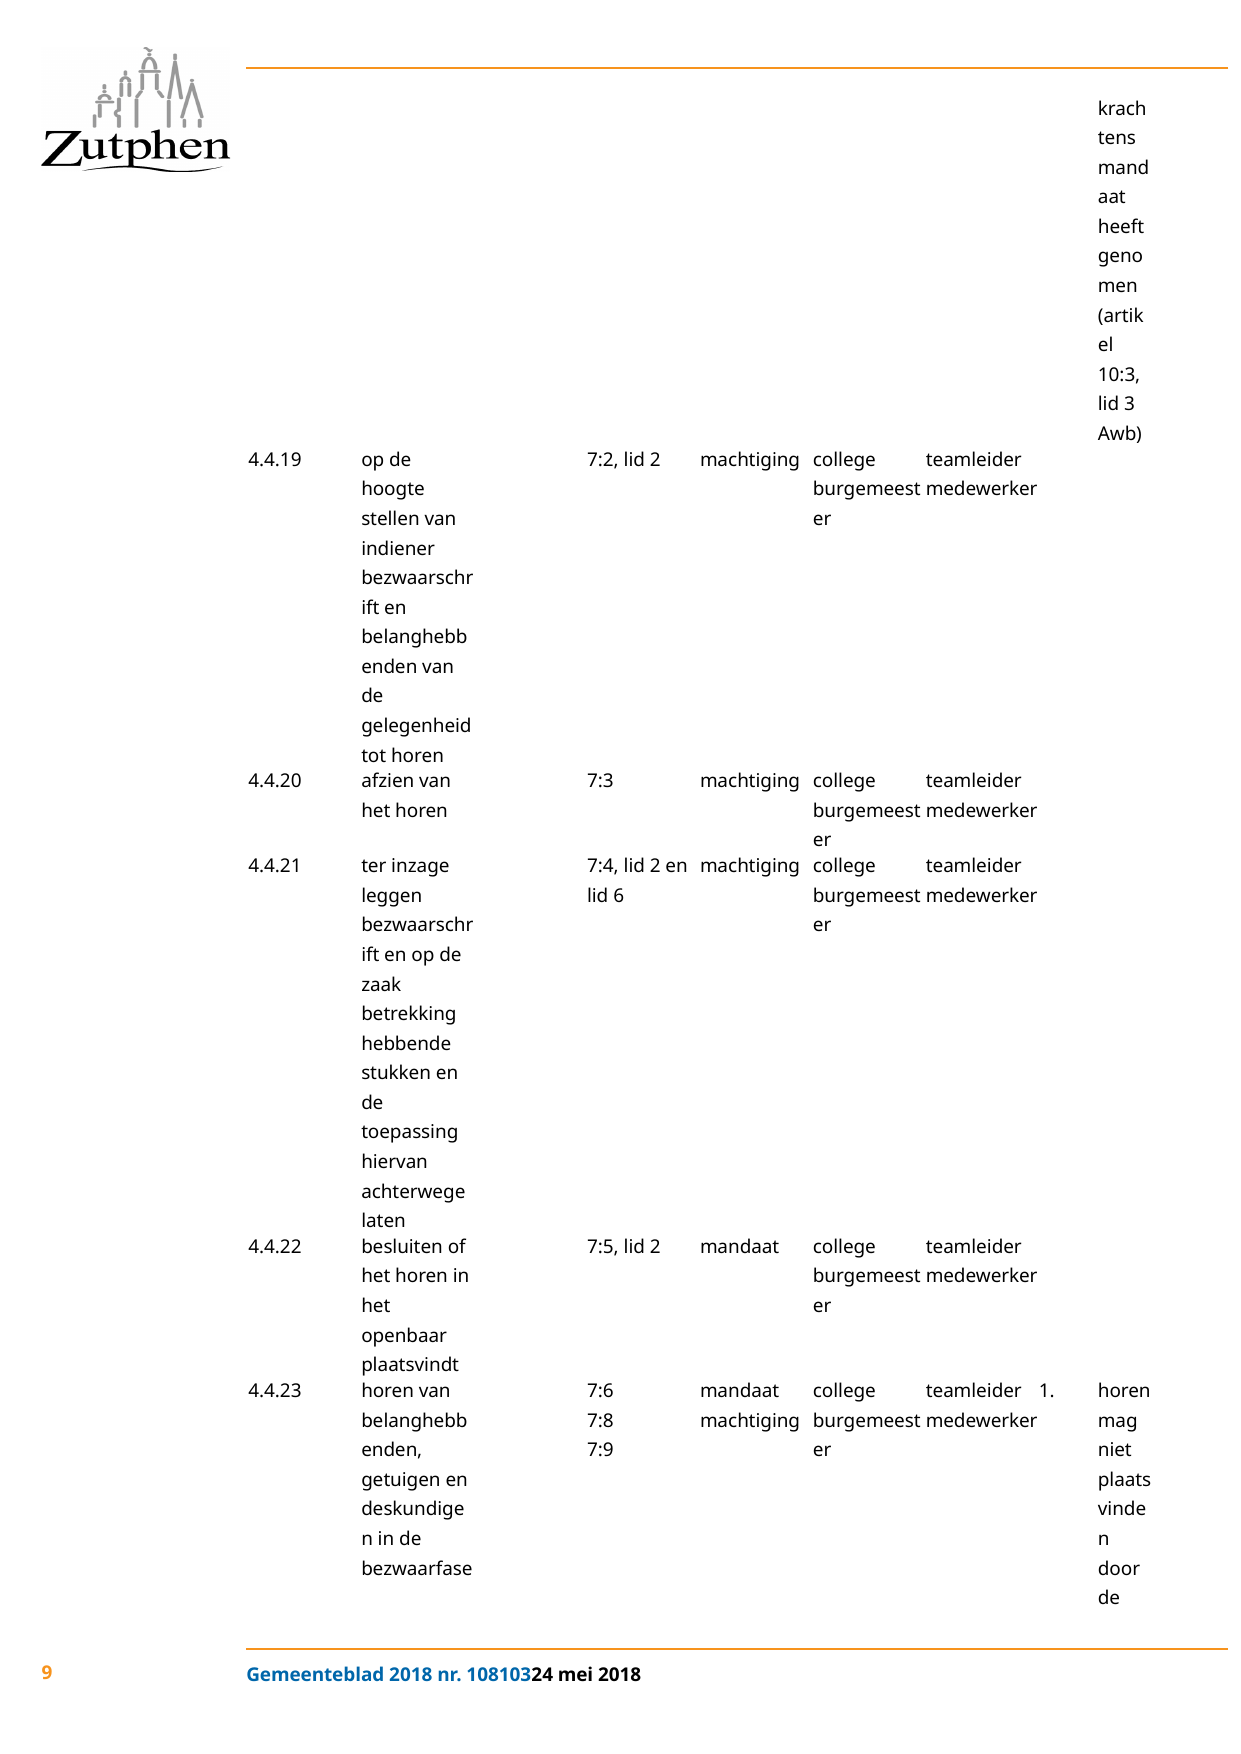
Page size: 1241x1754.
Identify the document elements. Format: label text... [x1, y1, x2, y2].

table_cell machtiging [700, 446, 813, 767]
table_cell college burgemeester [813, 1233, 926, 1377]
table_cell teamleider medewerker [926, 1377, 1038, 1610]
table_cell college burgemeester [813, 768, 926, 852]
table_cell ter inzage leggen bezwaarschrift en op de zaak betrekking hebbende stukken en de toepassing hiervan achterwege laten [361, 853, 474, 1233]
table_cell [1039, 768, 1152, 852]
table_cell machtiging [700, 768, 813, 852]
table_cell [474, 768, 587, 852]
table_cell 4.4.23 [248, 1377, 361, 1610]
table_cell [1039, 853, 1152, 1233]
table_cell [474, 95, 587, 446]
table_cell 4.4.22 [248, 1233, 361, 1377]
table_cell mandaat machtiging [700, 1377, 813, 1610]
table_cell [813, 95, 926, 446]
table_cell op de hoogte stellen van indiener bezwaarschrift en belanghebbenden van de gelegenheid tot horen [361, 446, 474, 767]
table_cell afzien van het horen [361, 768, 474, 852]
table_cell [700, 95, 813, 446]
table_cell [361, 95, 474, 446]
picture [41, 47, 231, 172]
table_cell 7:5, lid 2 [587, 1233, 700, 1377]
table_cell [1039, 1233, 1152, 1377]
table_cell machtiging [700, 853, 813, 1233]
table_cell krachtens mandaat heeft genomen (artikel 10:3, lid 3 Awb) [1039, 95, 1152, 446]
table_cell [926, 95, 1038, 446]
table_cell horen van belanghebbenden, getuigen en deskundigen in de bezwaarfase [361, 1377, 474, 1610]
table_cell teamleider medewerker [926, 768, 1038, 852]
table_cell [474, 1377, 587, 1610]
table_cell [587, 95, 700, 446]
table_cell horen mag niet plaatsvinden door de [1039, 1377, 1152, 1610]
table_cell [474, 1233, 587, 1377]
table_cell 7:3 [587, 768, 700, 852]
table_cell besluiten of het horen in het openbaar plaatsvindt [361, 1233, 474, 1377]
table_cell 4.4.20 [248, 768, 361, 852]
table_cell 7:4, lid 2 en lid 6 [587, 853, 700, 1233]
table_cell college burgemeester [813, 853, 926, 1233]
table_cell 7:2, lid 2 [587, 446, 700, 767]
table_cell teamleider medewerker [926, 446, 1038, 767]
table_cell college burgemeester [813, 1377, 926, 1610]
table_cell teamleider medewerker [926, 1233, 1038, 1377]
table_cell [474, 446, 587, 767]
table_cell mandaat [700, 1233, 813, 1377]
table_cell 4.4.21 [248, 853, 361, 1233]
table_cell 7:6 7:8 7:9 [587, 1377, 700, 1610]
table_cell teamleider medewerker [926, 853, 1038, 1233]
table_cell [1039, 446, 1152, 767]
table_cell 4.4.19 [248, 446, 361, 767]
table_cell [474, 853, 587, 1233]
table_cell [248, 95, 361, 446]
table_cell college burgemeester [813, 446, 926, 767]
